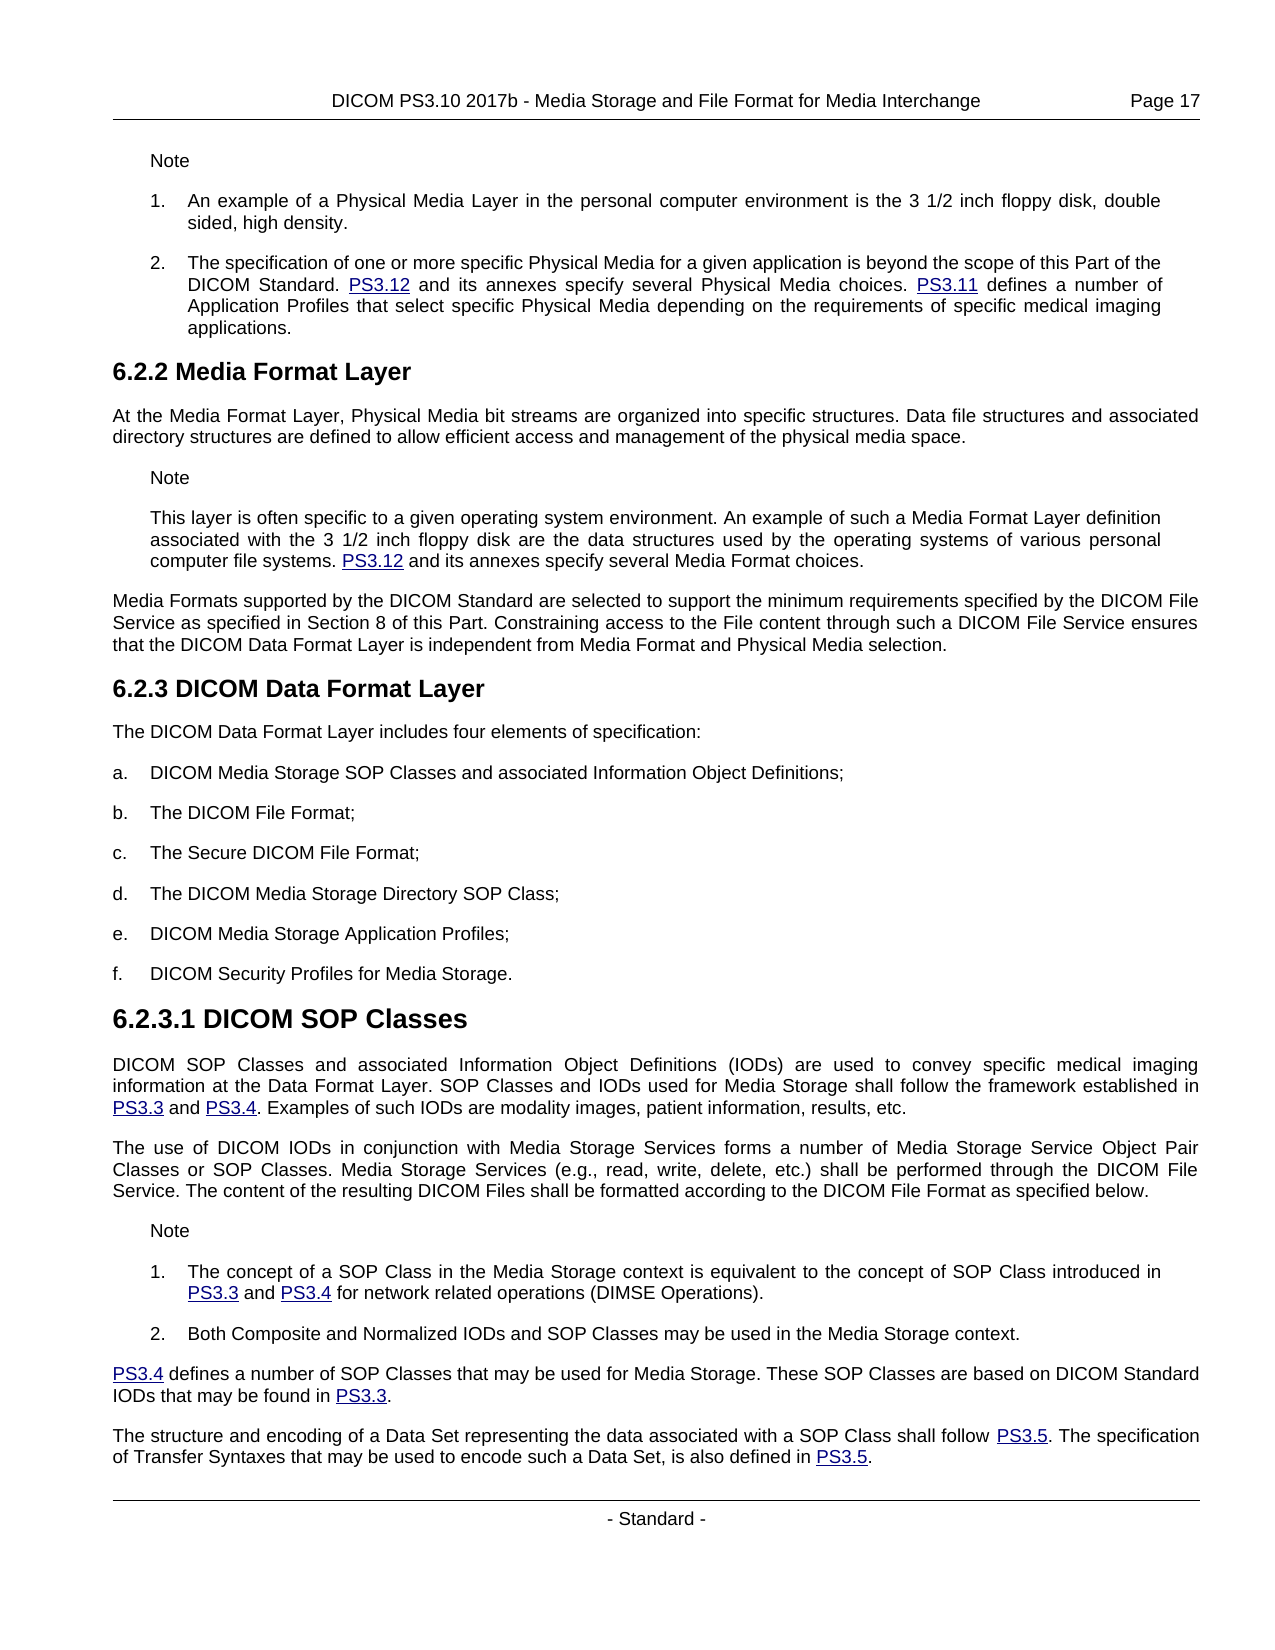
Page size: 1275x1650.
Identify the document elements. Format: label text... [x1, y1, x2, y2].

list An example of a Physical Media Layer in the personal computer environment is the 3 1/2 inch floppy disk, double sided, high density. [150, 190, 1162, 233]
list DICOM Security Profiles for Media Storage. [112, 963, 1200, 985]
text The structure and encoding of a Data Set representing the data associated with a SOP Class shall follow PS3.5. The specification of Transfer Syntaxes that may be used to encode such a Data Set, is also defined in PS3.5. [112, 1425, 1200, 1468]
text The use of DICOM IODs in conjunction with Media Storage Services forms a number of Media Storage Service Object Pair Classes or SOP Classes. Media Storage Services (e.g., read, write, delete, etc.) shall be performed through the DICOM File Service. The content of the resulting DICOM Files shall be formatted according to the DICOM File Format as specified below. [112, 1137, 1200, 1202]
list The Secure DICOM File Format; [112, 842, 1200, 864]
list The specification of one or more specific Physical Media for a given application is beyond the scope of this Part of the DICOM Standard. PS3.12 and its annexes specify several Physical Media choices. PS3.11 defines a number of Application Profiles that select specific Physical Media depending on the requirements of specific medical imaging applications. [150, 252, 1162, 338]
text Note [150, 150, 1162, 172]
list The concept of a SOP Class in the Media Storage context is equivalent to the concept of SOP Class introduced in PS3.3 and PS3.4 for network related operations (DIMSE Operations). [150, 1261, 1162, 1304]
text PS3.4 defines a number of SOP Classes that may be used for Media Storage. These SOP Classes are based on DICOM Standard IODs that may be found in PS3.3. [112, 1363, 1200, 1406]
text Note [150, 1220, 1162, 1242]
list The DICOM File Format; [112, 802, 1200, 823]
text 6.2.2 Media Format Layer [112, 357, 1200, 386]
text DICOM SOP Classes and associated Information Object Definitions (IODs) are used to convey specific medical imaging information at the Data Format Layer. SOP Classes and IODs used for Media Storage shall follow the framework established in PS3.3 and PS3.4. Examples of such IODs are modality images, patient information, results, etc. [112, 1053, 1200, 1118]
list DICOM Media Storage Application Profiles; [112, 923, 1200, 944]
text Note [150, 467, 1162, 488]
list The DICOM Media Storage Directory SOP Class; [112, 882, 1200, 904]
text 6.2.3 DICOM Data Format Layer [112, 674, 1200, 702]
text Media Formats supported by the DICOM Standard are selected to support the minimum requirements specified by the DICOM File Service as specified in Section 8 of this Part. Constraining access to the File content through such a DICOM File Service ensures that the DICOM Data Format Layer is independent from Media Format and Physical Media selection. [112, 590, 1200, 655]
list DICOM Media Storage SOP Classes and associated Information Object Definitions; [112, 762, 1200, 783]
text 6.2.3.1 DICOM SOP Classes [112, 1003, 1200, 1035]
text This layer is often specific to a given operating system environment. An example of such a Media Format Layer definition associated with the 3 1/2 inch floppy disk are the data structures used by the operating systems of various personal computer file systems. PS3.12 and its annexes specify several Media Format choices. [150, 507, 1162, 572]
text The DICOM Data Format Layer includes four elements of specification: [112, 721, 1200, 743]
text At the Media Format Layer, Physical Media bit streams are organized into specific structures. Data file structures and associated directory structures are defined to allow efficient access and management of the physical media space. [112, 405, 1200, 448]
list Both Composite and Normalized IODs and SOP Classes may be used in the Media Storage context. [150, 1322, 1162, 1344]
